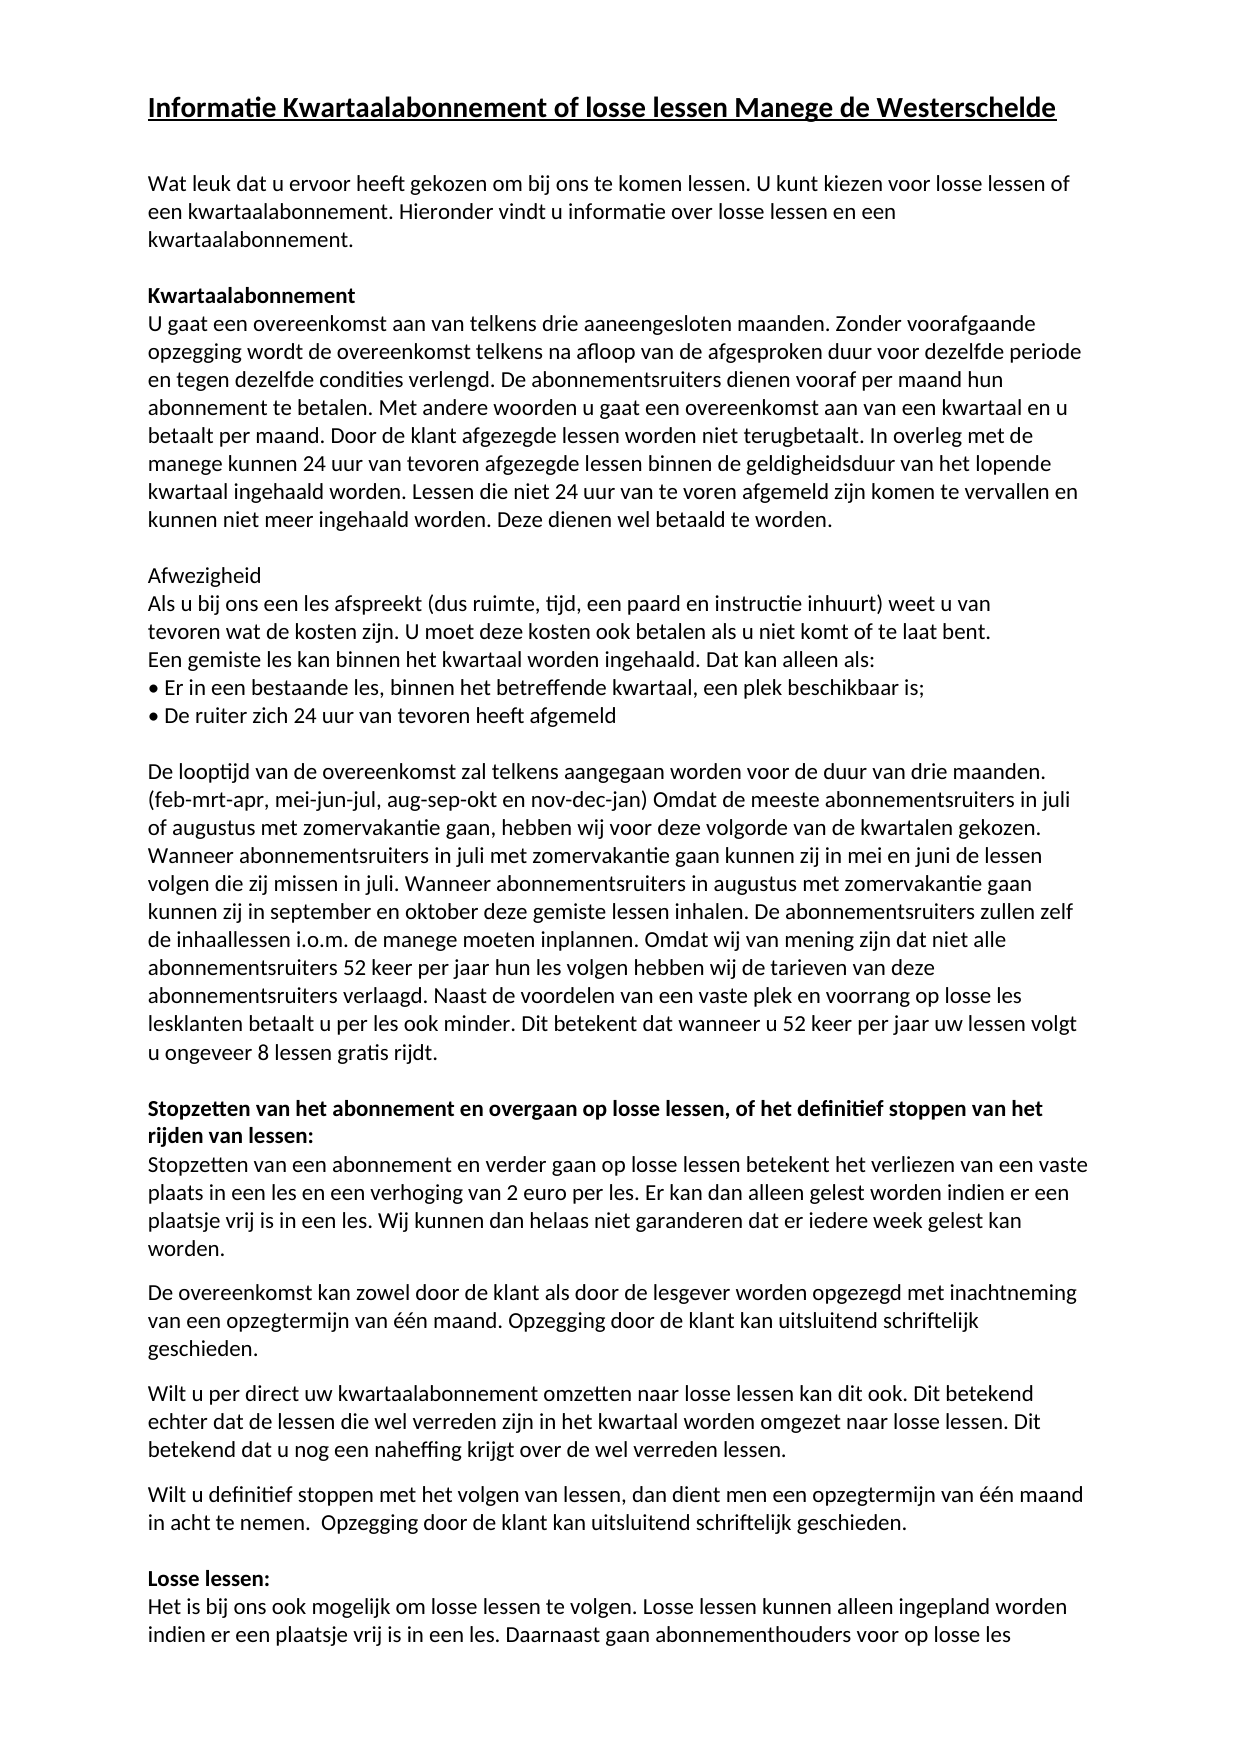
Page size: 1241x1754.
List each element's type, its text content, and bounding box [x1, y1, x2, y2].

text • De ruiter zich 24 uur van tevoren heeft afgemeld [148, 701, 1093, 729]
text Afwezigheid [148, 561, 1093, 589]
text Wilt u definitief stoppen met het volgen van lessen, dan dient men een opzegtermijn van één maand in acht te nemen. Opzegging door de klant kan uitsluitend schriftelijk geschieden. [148, 1480, 1093, 1536]
text Kwartaalabonnement [148, 281, 1093, 309]
text Losse lessen: [148, 1564, 1093, 1592]
text Het is bij ons ook mogelijk om losse lessen te volgen. Losse lessen kunnen alleen ingepland worden indien er een plaatsje vrij is in een les. Daarnaast gaan abonnementhouders voor op losse les [148, 1592, 1093, 1648]
text Informatie Kwartaalabonnement of losse lessen Manege de Westerschelde [148, 89, 1093, 124]
text Stopzetten van een abonnement en verder gaan op losse lessen betekent het verliezen van een vaste plaats in een les en een verhoging van 2 euro per les. Er kan dan alleen gelest worden indien er een plaatsje vrij is in een les. Wij kunnen dan helaas niet garanderen dat er iedere week gelest kan worden. [148, 1150, 1093, 1262]
text Als u bij ons een les afspreekt (dus ruimte, tijd, een paard en instructie inhuurt) weet u van [148, 589, 1093, 617]
text De overeenkomst kan zowel door de klant als door de lesgever worden opgezegd met inachtneming van een opzegtermijn van één maand. Opzegging door de klant kan uitsluitend schriftelijk geschieden. [148, 1278, 1093, 1362]
text Stopzetten van het abonnement en overgaan op losse lessen, of het definitief stoppen van het rijden van lessen: [148, 1094, 1093, 1150]
text Een gemiste les kan binnen het kwartaal worden ingehaald. Dat kan alleen als: [148, 645, 1093, 673]
text • Er in een bestaande les, binnen het betreffende kwartaal, een plek beschikbaar is; [148, 673, 1093, 701]
text Wilt u per direct uw kwartaalabonnement omzetten naar losse lessen kan dit ook. Dit betekend echter dat de lessen die wel verreden zijn in het kwartaal worden omgezet naar losse lessen. Dit betekend dat u nog een naheffing krijgt over de wel verreden lessen. [148, 1379, 1093, 1463]
text De looptijd van de overeenkomst zal telkens aangegaan worden voor de duur van drie maanden. (feb-mrt-apr, mei-jun-jul, aug-sep-okt en nov-dec-jan) Omdat de meeste abonnementsruiters in juli of augustus met zomervakantie gaan, hebben wij voor deze volgorde van de kwartalen gekozen. Wanneer abonnementsruiters in juli met zomervakantie gaan kunnen zij in mei en juni de lessen volgen die zij missen in juli. Wanneer abonnementsruiters in augustus met zomervakantie gaan kunnen zij in september en oktober deze gemiste lessen inhalen. De abonnementsruiters zullen zelf de inhaallessen i.o.m. de manege moeten inplannen. Omdat wij van mening zijn dat niet alle abonnementsruiters 52 keer per jaar hun les volgen hebben wij de tarieven van deze abonnementsruiters verlaagd. Naast de voordelen van een vaste plek en voorrang op losse les lesklanten betaalt u per les ook minder. Dit betekent dat wanneer u 52 keer per jaar uw lessen volgt u ongeveer 8 lessen gratis rijdt. [148, 757, 1093, 1066]
text U gaat een overeenkomst aan van telkens drie aaneengesloten maanden. Zonder voorafgaande opzegging wordt de overeenkomst telkens na afloop van de afgesproken duur voor dezelfde periode en tegen dezelfde condities verlengd. De abonnementsruiters dienen vooraf per maand hun abonnement te betalen. Met andere woorden u gaat een overeenkomst aan van een kwartaal en u betaalt per maand. Door de klant afgezegde lessen worden niet terugbetaalt. In overleg met de manege kunnen 24 uur van tevoren afgezegde lessen binnen de geldigheidsduur van het lopende kwartaal ingehaald worden. Lessen die niet 24 uur van te voren afgemeld zijn komen te vervallen en kunnen niet meer ingehaald worden. Deze dienen wel betaald te worden. [148, 309, 1093, 533]
text tevoren wat de kosten zijn. U moet deze kosten ook betalen als u niet komt of te laat bent. [148, 617, 1093, 645]
text Wat leuk dat u ervoor heeft gekozen om bij ons te komen lessen. U kunt kiezen voor losse lessen of een kwartaalabonnement. Hieronder vindt u informatie over losse lessen en een kwartaalabonnement. [148, 169, 1093, 253]
